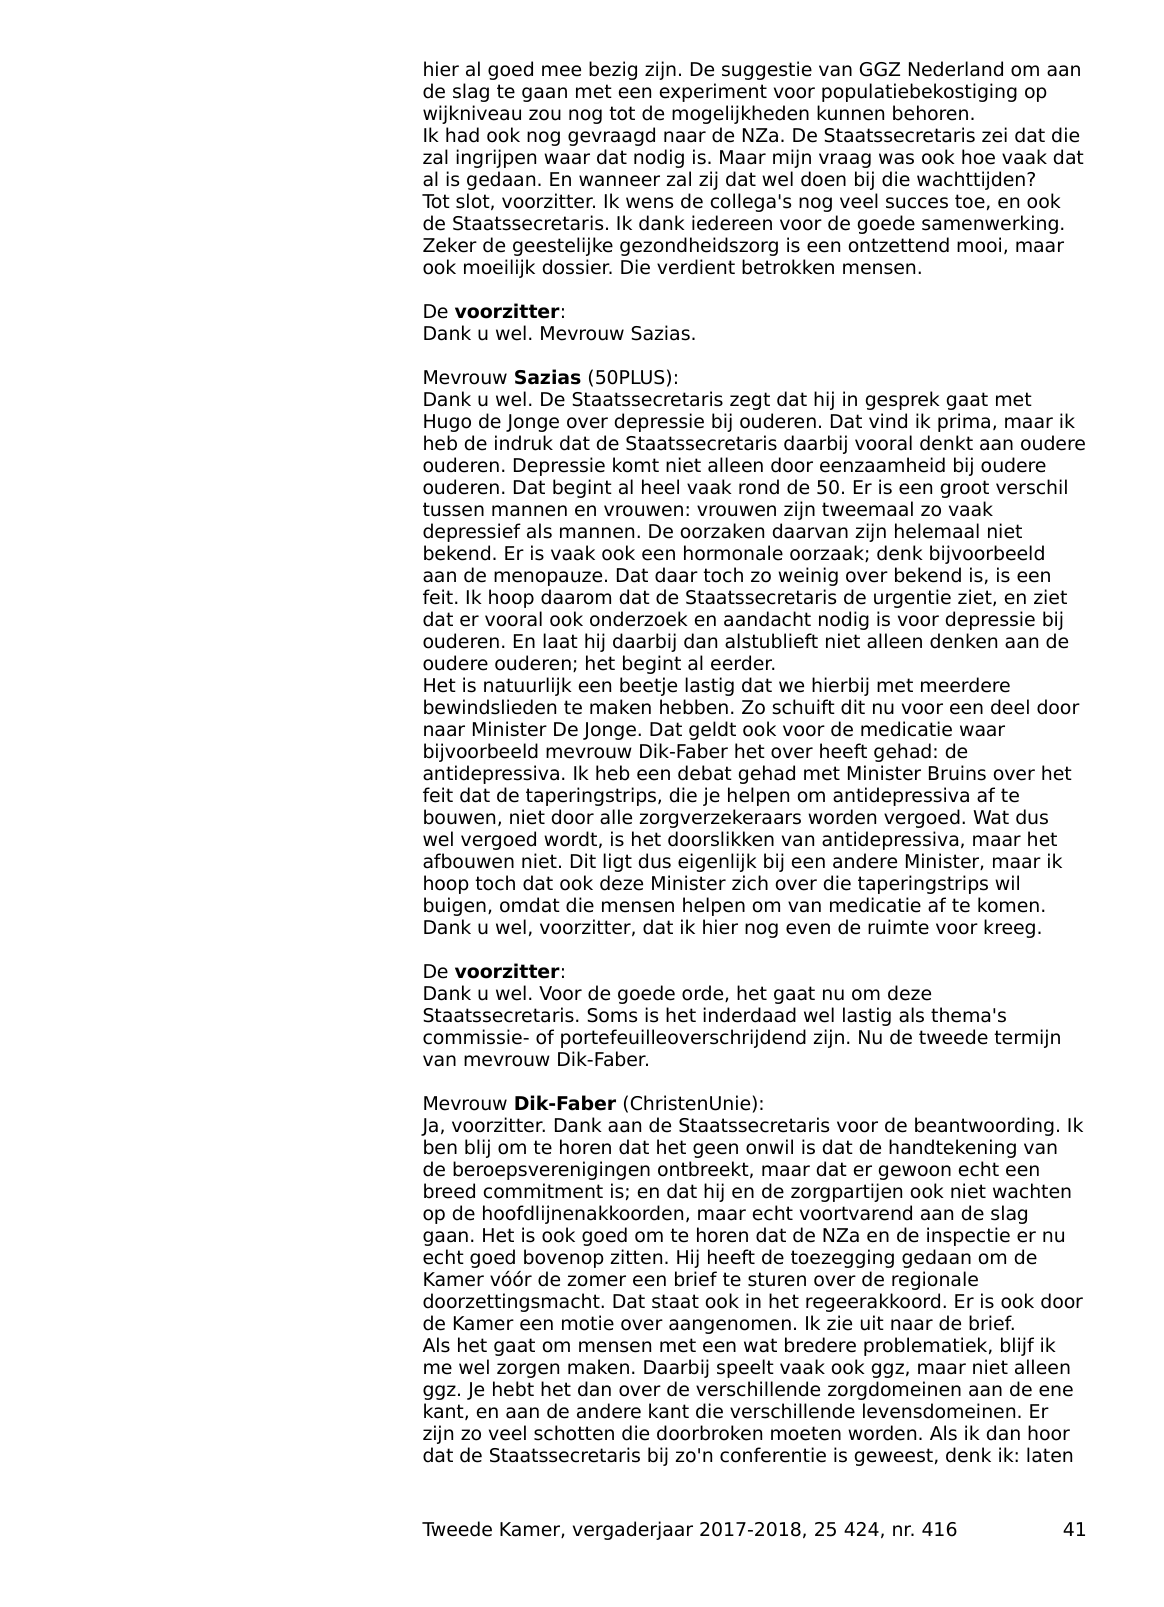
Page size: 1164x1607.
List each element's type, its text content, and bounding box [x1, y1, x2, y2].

text Dank u wel. Mevrouw Sazias. [422, 323, 1087, 345]
text Mevrouw Dik-Faber (ChristenUnie): [422, 1093, 1087, 1115]
text Dank u wel. De Staatssecretaris zegt dat hij in gesprek gaat met Hugo de Jonge over depressie bij ouderen. Dat vind ik prima, maar ik heb de indruk dat de Staatssecretaris daarbij vooral denkt aan oudere ouderen. Depressie komt niet alleen door eenzaamheid bij oudere ouderen. Dat begint al heel vaak rond de 50. Er is een groot verschil tussen mannen en vrouwen: vrouwen zijn tweemaal zo vaak depressief als mannen. De oorzaken daarvan zijn helemaal niet bekend. Er is vaak ook een hormonale oorzaak; denk bijvoorbeeld aan de menopauze. Dat daar toch zo weinig over bekend is, is een feit. Ik hoop daarom dat de Staatssecretaris de urgentie ziet, en ziet dat er vooral ook onderzoek en aandacht nodig is voor depressie bij ouderen. En laat hij daarbij dan alstublieft niet alleen denken aan de oudere ouderen; het begint al eerder. [422, 389, 1087, 675]
text De voorzitter: [422, 301, 1087, 323]
text Mevrouw Sazias (50PLUS): [422, 367, 1087, 389]
text Als het gaat om mensen met een wat bredere problematiek, blijf ik me wel zorgen maken. Daarbij speelt vaak ook ggz, maar niet alleen ggz. Je hebt het dan over de verschillende zorgdomeinen aan de ene kant, en aan de andere kant die verschillende levensdomeinen. Er zijn zo veel schotten die doorbroken moeten worden. Als ik dan hoor dat de Staatssecretaris bij zo'n conferentie is geweest, denk ik: laten [422, 1335, 1087, 1467]
text Dank u wel. Voor de goede orde, het gaat nu om deze Staatssecretaris. Soms is het inderdaad wel lastig als thema's commissie- of portefeuilleoverschrijdend zijn. Nu de tweede termijn van mevrouw Dik-Faber. [422, 983, 1087, 1071]
text Ik had ook nog gevraagd naar de NZa. De Staatssecretaris zei dat die zal ingrijpen waar dat nodig is. Maar mijn vraag was ook hoe vaak dat al is gedaan. En wanneer zal zij dat wel doen bij die wachttijden? [422, 125, 1087, 191]
text hier al goed mee bezig zijn. De suggestie van GGZ Nederland om aan de slag te gaan met een experiment voor populatiebekostiging op wijkniveau zou nog tot de mogelijkheden kunnen behoren. [422, 59, 1087, 125]
text Tot slot, voorzitter. Ik wens de collega's nog veel succes toe, en ook de Staatssecretaris. Ik dank iedereen voor de goede samenwerking. Zeker de geestelijke gezondheidszorg is een ontzettend mooi, maar ook moeilijk dossier. Die verdient betrokken mensen. [422, 191, 1087, 279]
text Het is natuurlijk een beetje lastig dat we hierbij met meerdere bewindslieden te maken hebben. Zo schuift dit nu voor een deel door naar Minister De Jonge. Dat geldt ook voor de medicatie waar bijvoorbeeld mevrouw Dik-Faber het over heeft gehad: de antidepressiva. Ik heb een debat gehad met Minister Bruins over het feit dat de taperingstrips, die je helpen om antidepressiva af te bouwen, niet door alle zorgverzekeraars worden vergoed. Wat dus wel vergoed wordt, is het doorslikken van antidepressiva, maar het afbouwen niet. Dit ligt dus eigenlijk bij een andere Minister, maar ik hoop toch dat ook deze Minister zich over die taperingstrips wil buigen, omdat die mensen helpen om van medicatie af te komen. Dank u wel, voorzitter, dat ik hier nog even de ruimte voor kreeg. [422, 675, 1087, 939]
text Ja, voorzitter. Dank aan de Staatssecretaris voor de beantwoording. Ik ben blij om te horen dat het geen onwil is dat de handtekening van de beroepsverenigingen ontbreekt, maar dat er gewoon echt een breed commitment is; en dat hij en de zorgpartijen ook niet wachten op de hoofdlijnenakkoorden, maar echt voortvarend aan de slag gaan. Het is ook goed om te horen dat de NZa en de inspectie er nu echt goed bovenop zitten. Hij heeft de toezegging gedaan om de Kamer vóór de zomer een brief te sturen over de regionale doorzettingsmacht. Dat staat ook in het regeerakkoord. Er is ook door de Kamer een motie over aangenomen. Ik zie uit naar de brief. [422, 1115, 1087, 1335]
text De voorzitter: [422, 961, 1087, 983]
